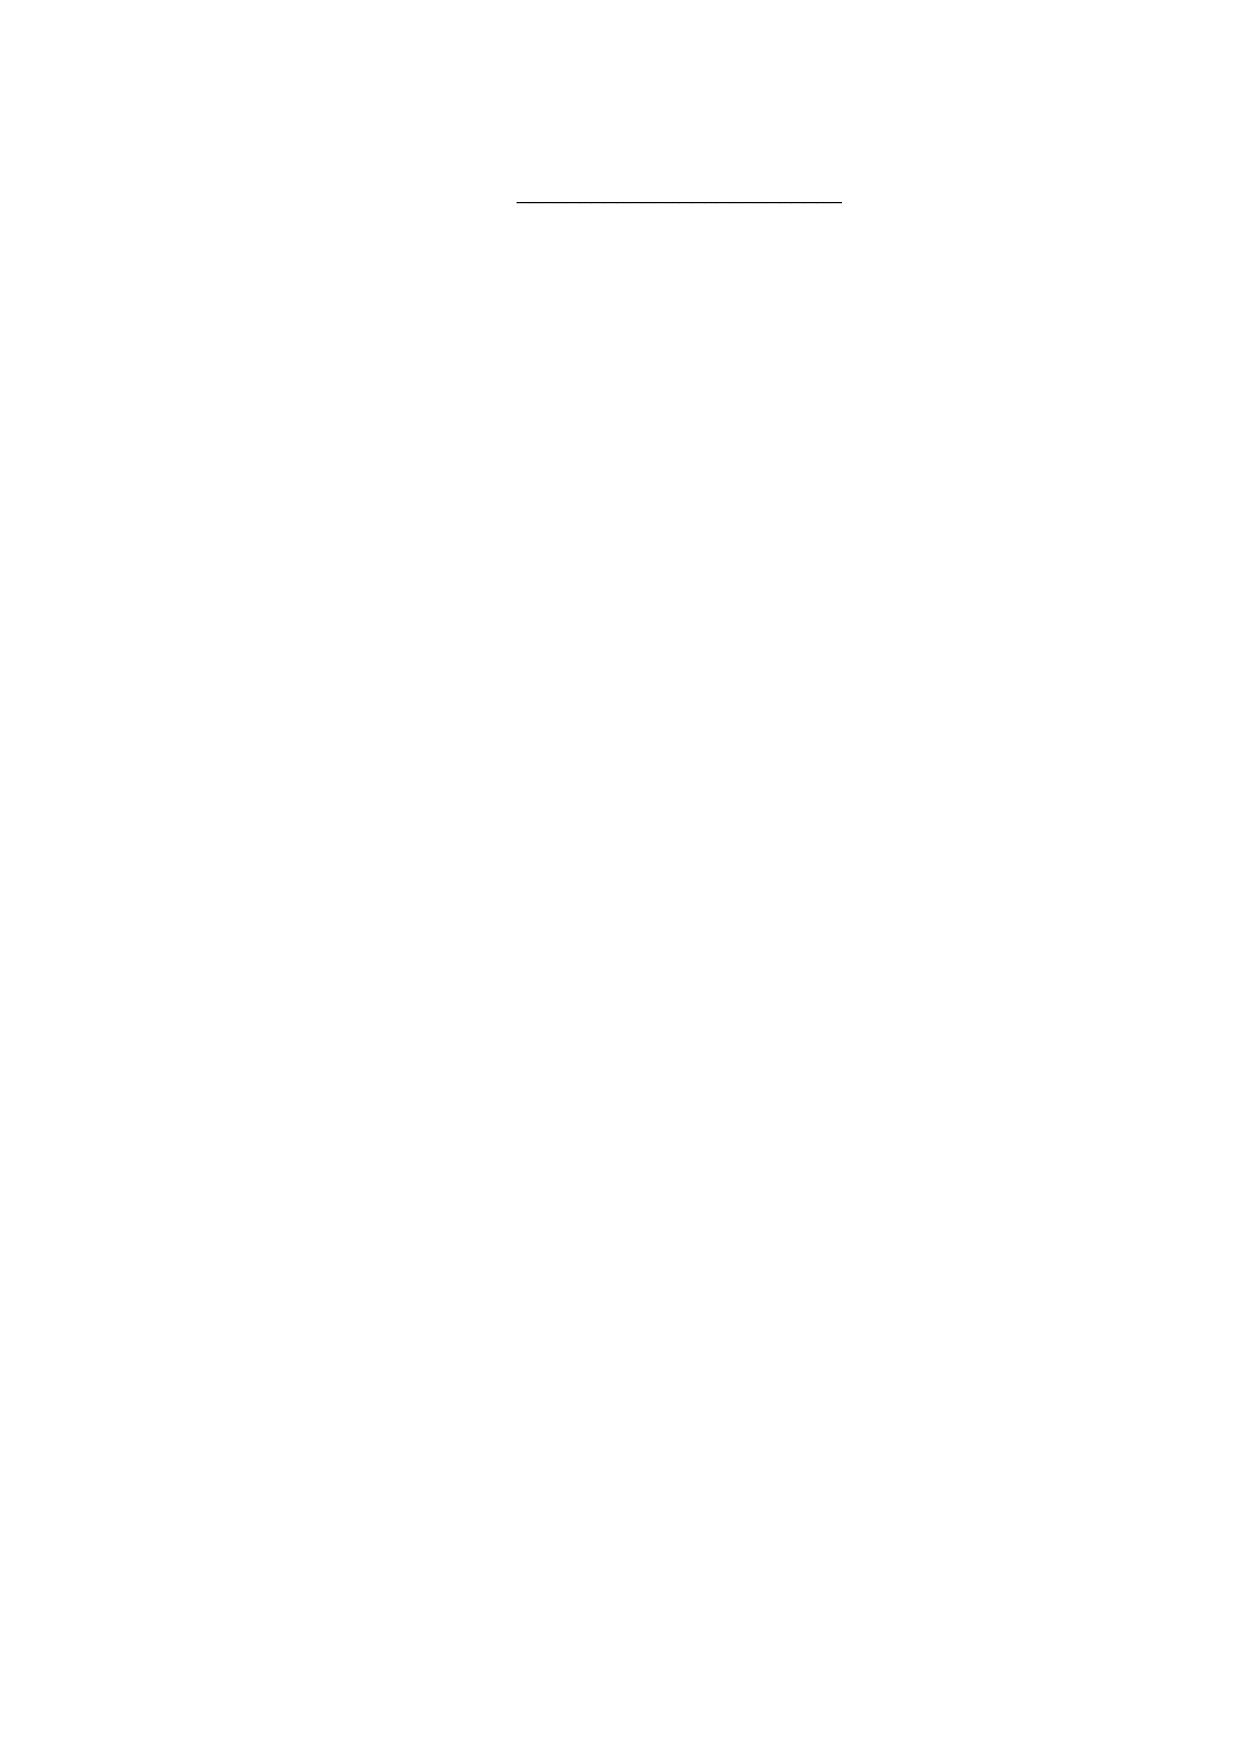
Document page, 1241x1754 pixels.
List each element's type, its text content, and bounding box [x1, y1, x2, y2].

text __________________________ [177, 177, 1181, 206]
